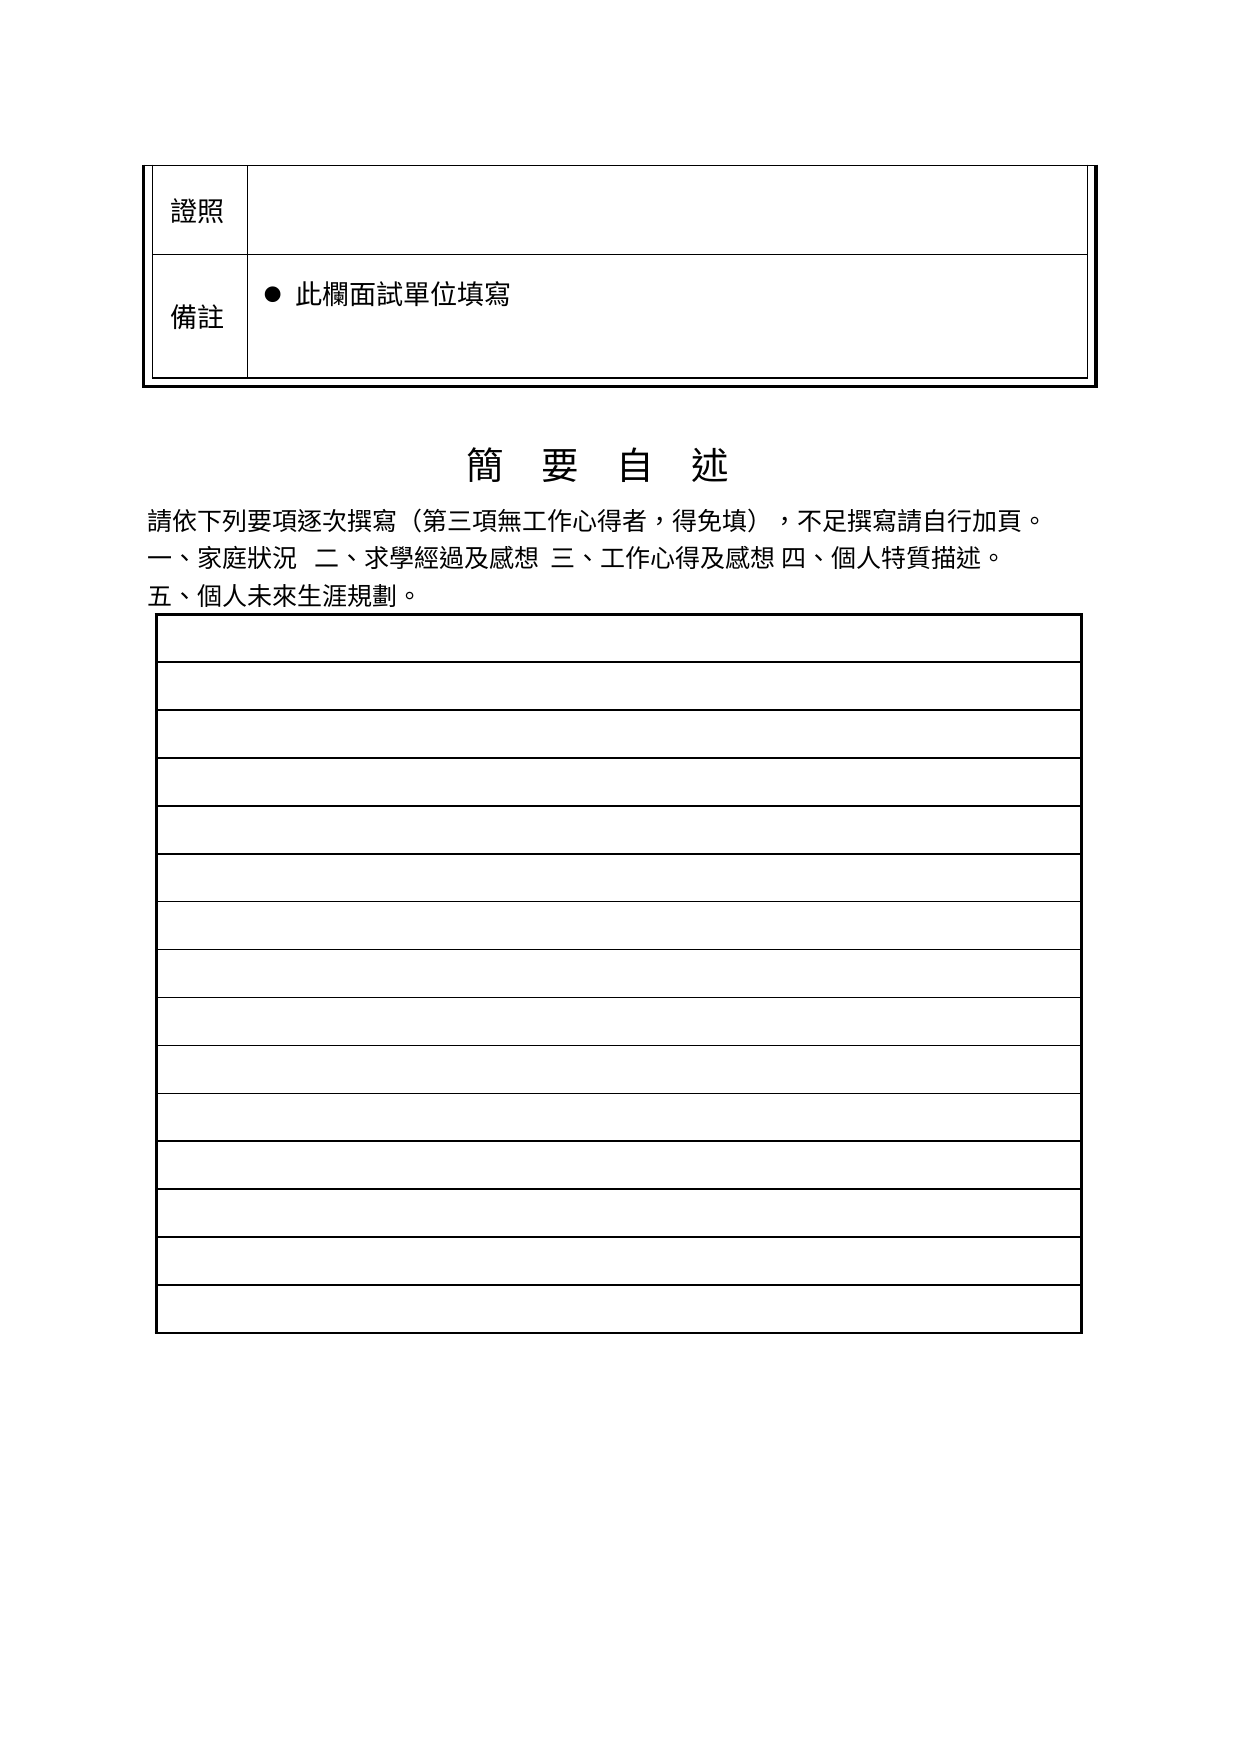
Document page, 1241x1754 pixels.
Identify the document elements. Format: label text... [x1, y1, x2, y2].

table_cell [158, 807, 1080, 853]
table_cell [158, 1046, 1080, 1092]
text 簡 要 自 述 [148, 426, 1093, 501]
table_cell [158, 663, 1080, 709]
table_cell 備註 [153, 255, 247, 377]
table_cell [158, 950, 1080, 997]
table_cell 此欄面試單位填寫 [248, 255, 1087, 377]
text 五、個人未來生涯規劃。 [148, 576, 1093, 613]
table_cell 證照 [153, 166, 247, 254]
table_cell [158, 1238, 1080, 1284]
table_cell [158, 1190, 1080, 1236]
table_header [158, 616, 1080, 661]
table_cell [148, 166, 152, 254]
table_cell [158, 1094, 1080, 1140]
table_cell [158, 711, 1080, 757]
table_cell [158, 998, 1080, 1044]
table_cell [1088, 166, 1092, 254]
text 請依下列要項逐次撰寫（第三項無工作心得者，得免填），不足撰寫請自行加頁。 [148, 501, 1093, 538]
table_cell [158, 855, 1080, 901]
text 一、家庭狀況 二、求學經過及感想 三、工作心得及感想 四、個人特質描述。 [148, 538, 1093, 576]
table_cell [248, 166, 1087, 254]
table_cell [158, 1286, 1080, 1332]
table_cell [158, 759, 1080, 805]
table_cell [1088, 254, 1092, 377]
table_cell [158, 902, 1080, 949]
table_cell [158, 1142, 1080, 1188]
table_cell [148, 254, 152, 377]
